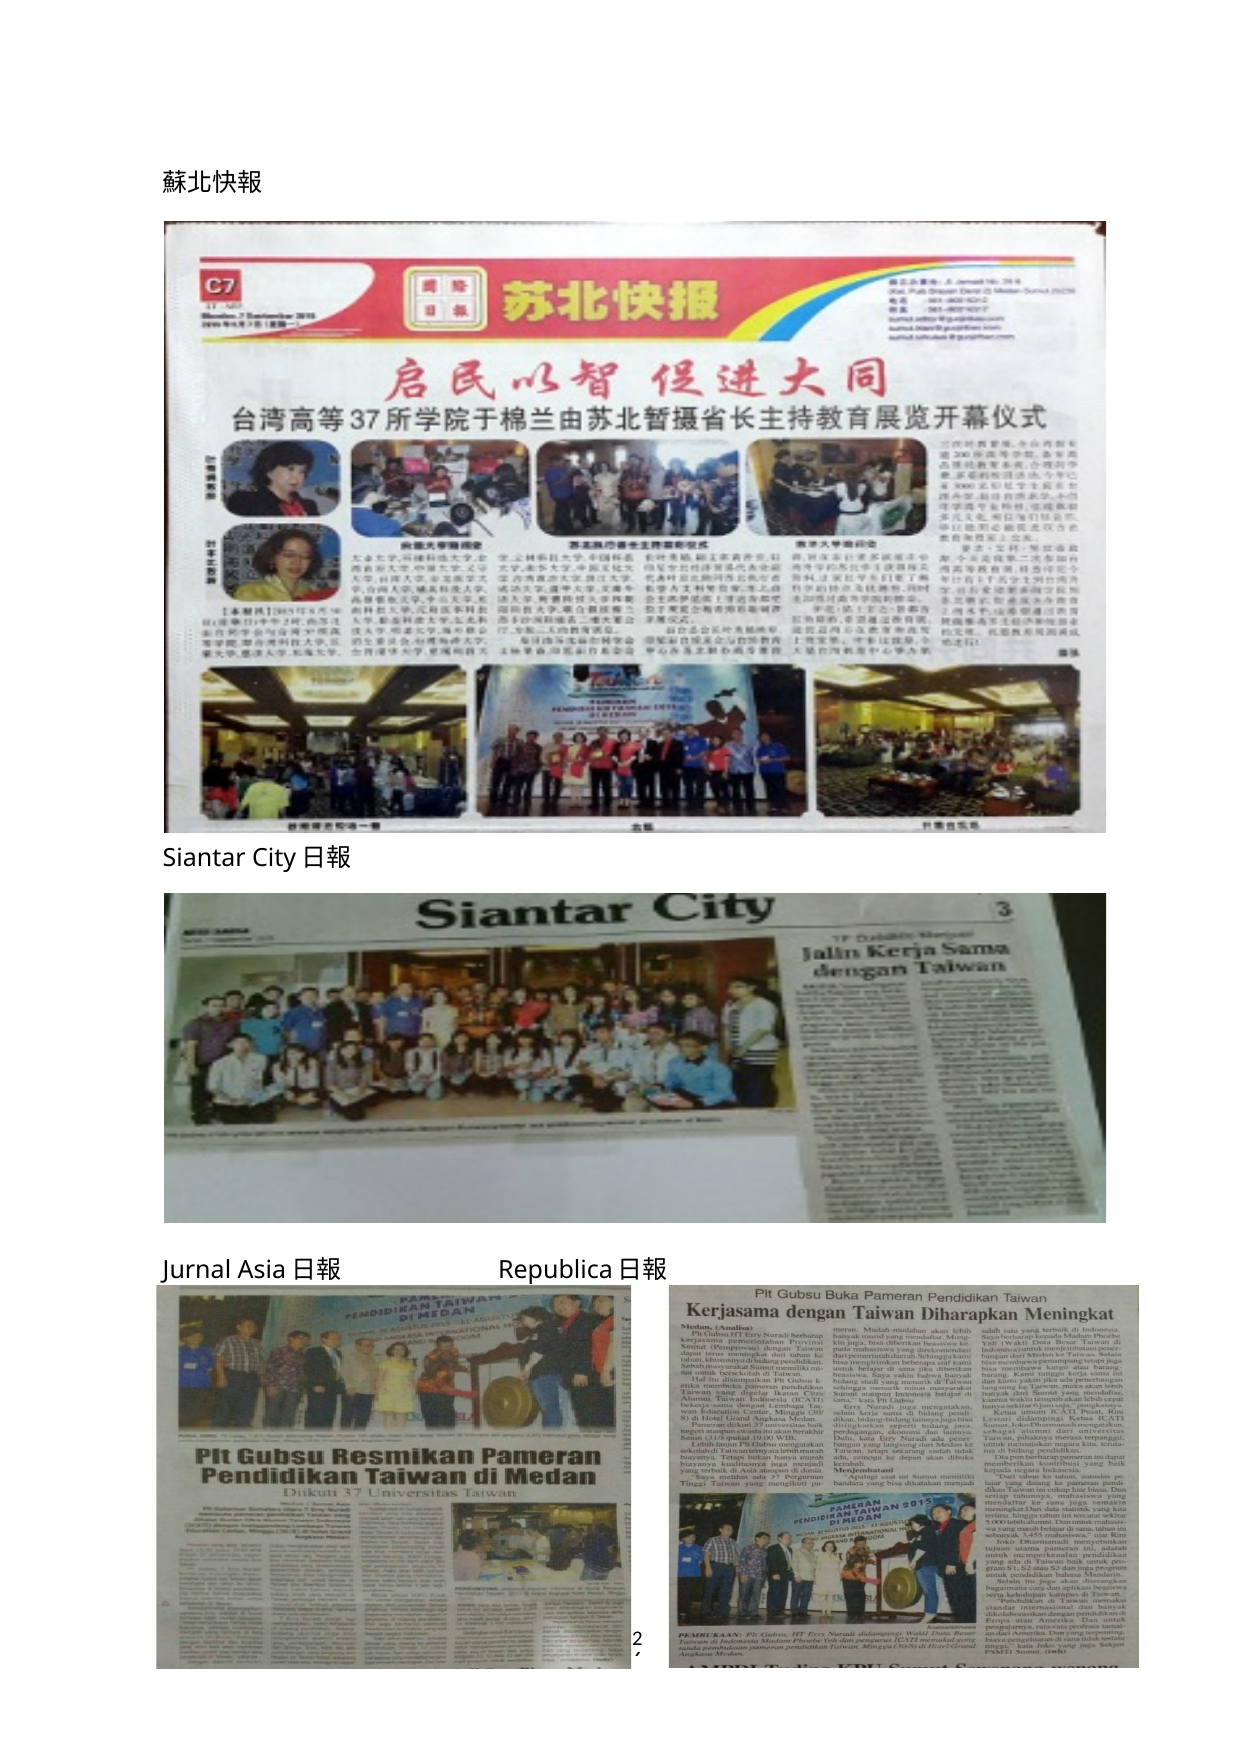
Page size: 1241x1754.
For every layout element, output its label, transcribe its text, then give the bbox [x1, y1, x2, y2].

picture [156, 1285, 632, 1669]
picture [164, 221, 1107, 833]
text Siantar City日報 [162, 836, 1122, 874]
text 蘇北快報 [162, 161, 1122, 199]
text Jurnal Asia日報 Republica日報 [162, 1249, 1122, 1286]
picture [668, 1285, 1139, 1668]
picture [164, 893, 1107, 1223]
